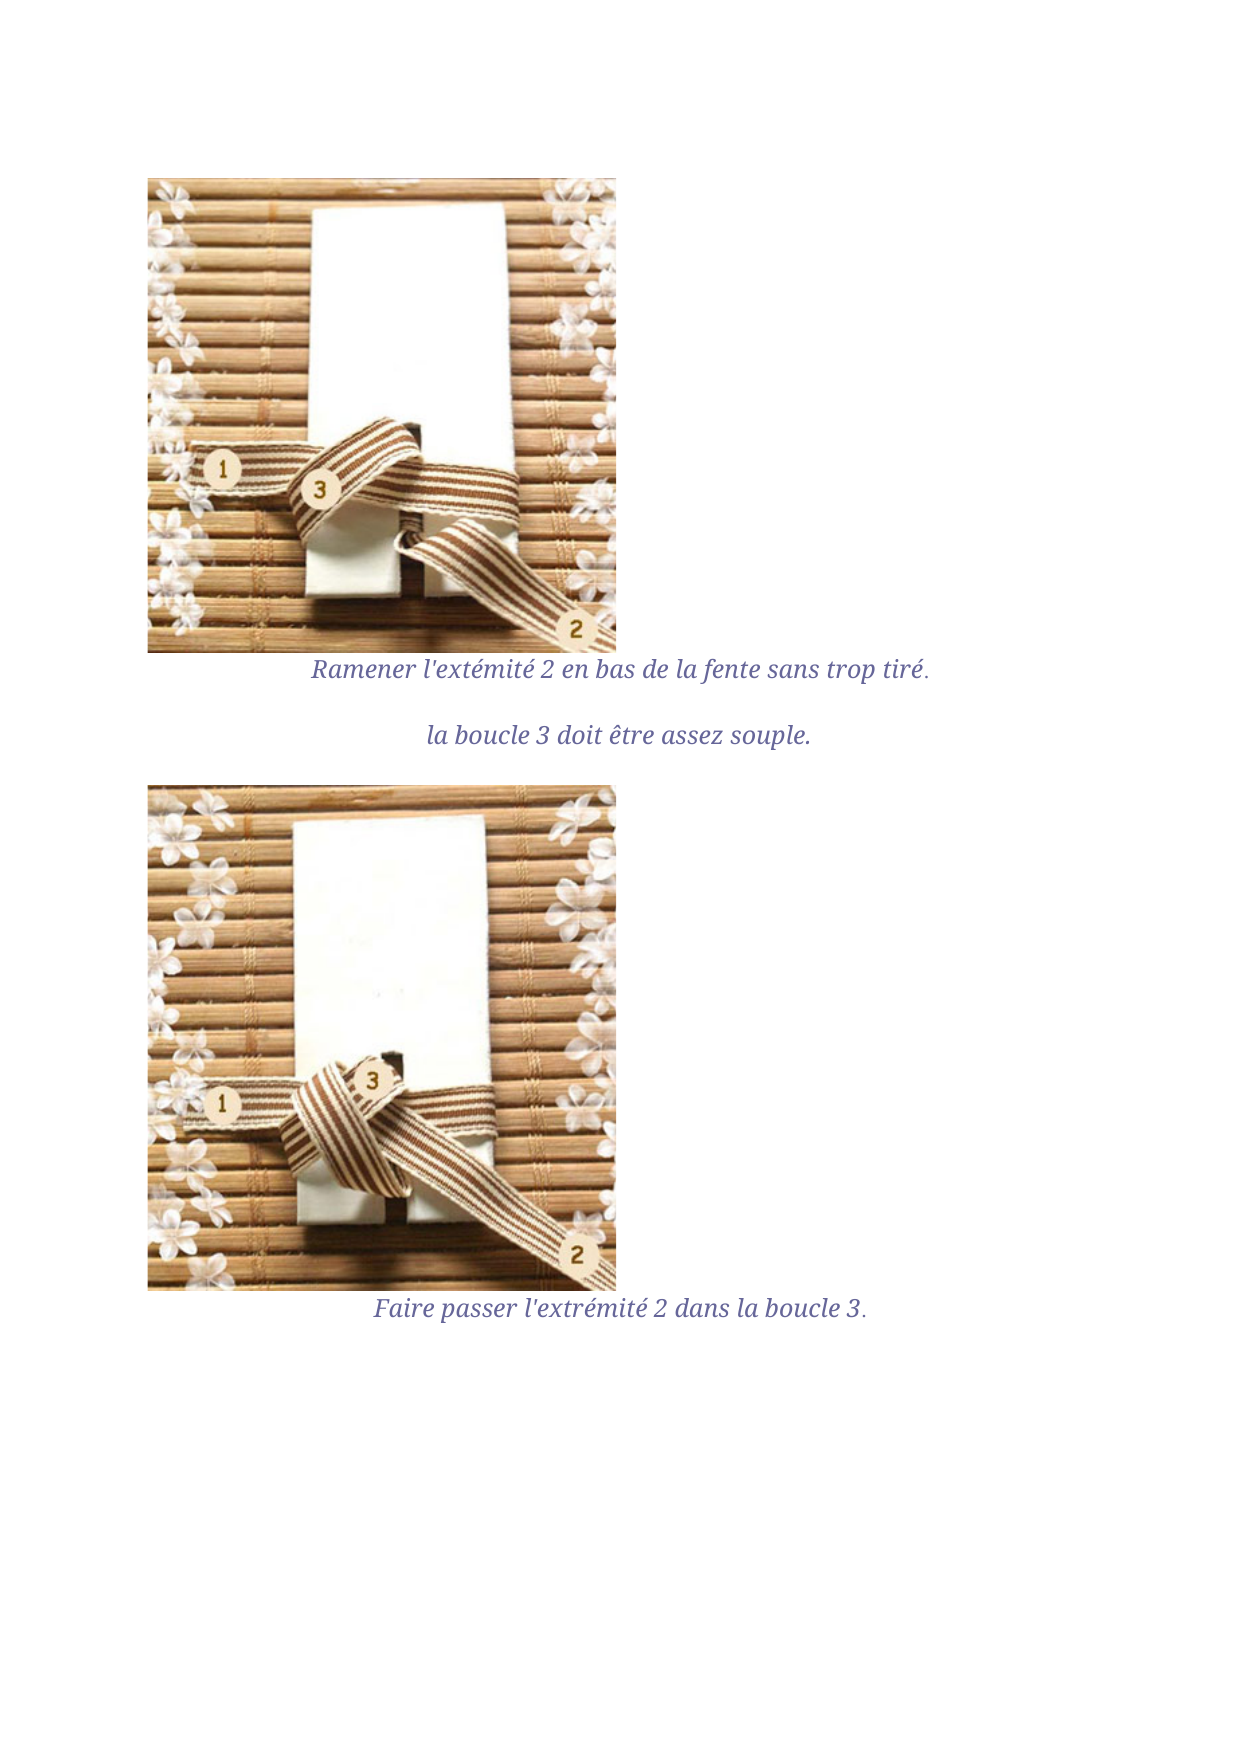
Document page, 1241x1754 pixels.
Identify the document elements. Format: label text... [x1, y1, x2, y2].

text la boucle 3 doit être assez souple. [148, 686, 1093, 752]
text Ramener l'extémité 2 en bas de la fente sans trop tiré. [148, 652, 1093, 686]
text Faire passer l'extrémité 2 dans la boucle 3. [148, 1290, 1093, 1324]
